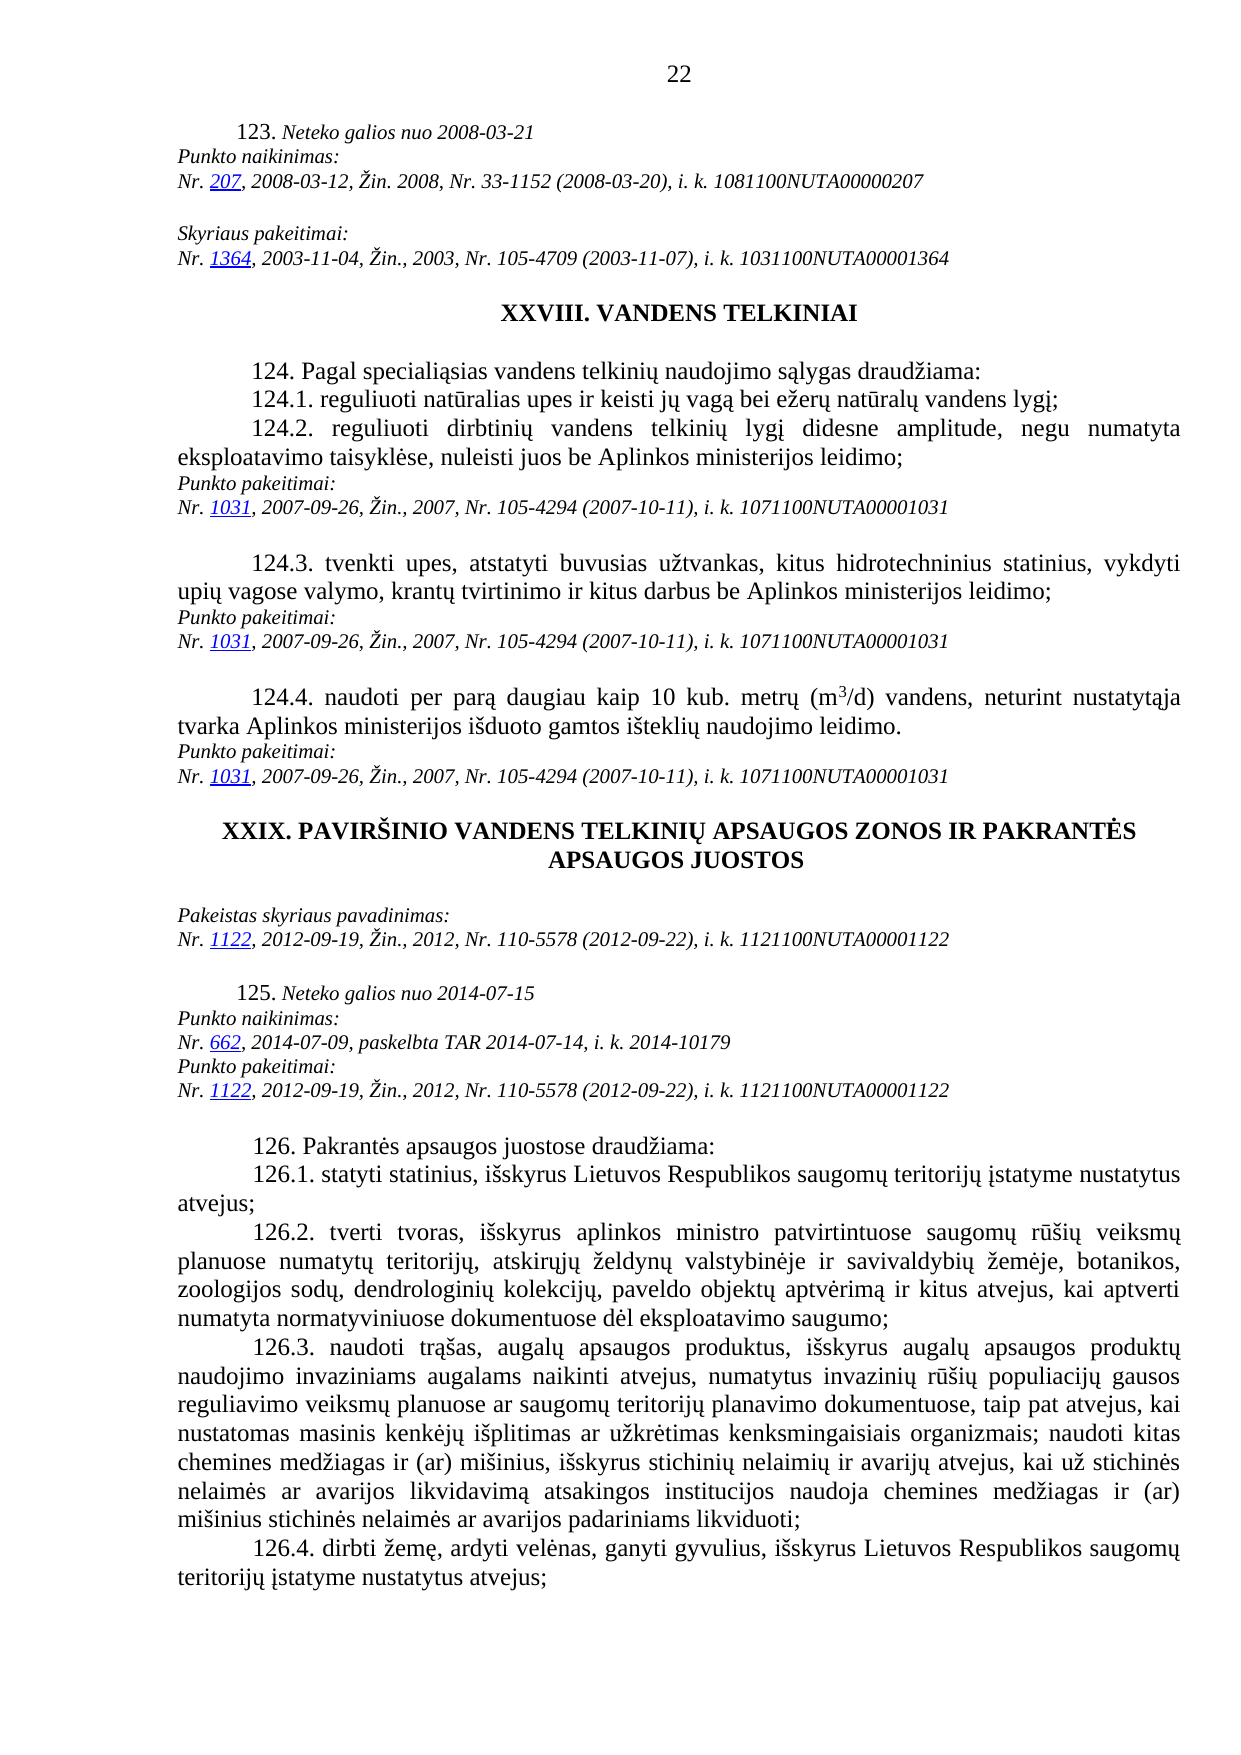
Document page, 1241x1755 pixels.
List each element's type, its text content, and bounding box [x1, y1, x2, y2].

text XXVIII. VANDENS TELKINIAI [177, 298, 1181, 327]
text Punkto pakeitimai: [177, 1054, 1181, 1078]
text 126.2. tverti tvoras, išskyrus aplinkos ministro patvirtintuose saugomų rūšių veiksmų planuose numatytų teritorijų, atskirųjų želdynų valstybinėje ir savivaldybių žemėje, botanikos, zoologijos sodų, dendrologinių kolekcijų, paveldo objektų aptvėrimą ir kitus atvejus, kai aptverti numatyta normatyviniuose dokumentuose dėl eksploatavimo saugumo; [177, 1217, 1181, 1332]
text 125. Neteko galios nuo 2014-07-15 [177, 979, 1181, 1006]
text Nr. 662, 2014-07-09, paskelbta TAR 2014-07-14, i. k. 2014-10179 [177, 1030, 1181, 1054]
text 124. Pagal specialiąsias vandens telkinių naudojimo sąlygas draudžiama: [177, 356, 1181, 384]
text Punkto pakeitimai: [177, 471, 1181, 495]
text 124.4. naudoti per parą daugiau kaip 10 kub. metrų (m3/d) vandens, neturint nustatytąja tvarka Aplinkos ministerijos išduoto gamtos išteklių naudojimo leidimo. [177, 682, 1181, 739]
text 124.1. reguliuoti natūralias upes ir keisti jų vagą bei ežerų natūralų vandens lygį; [177, 384, 1181, 413]
text Nr. 1122, 2012-09-19, Žin., 2012, Nr. 110-5578 (2012-09-22), i. k. 1121100NUTA00001122 [177, 927, 1181, 951]
text Pakeistas skyriaus pavadinimas: [177, 903, 1181, 927]
text Punkto pakeitimai: [177, 739, 1181, 763]
text Punkto naikinimas: [177, 1006, 1181, 1030]
text Punkto pakeitimai: [177, 605, 1181, 629]
text Nr. 1031, 2007-09-26, Žin., 2007, Nr. 105-4294 (2007-10-11), i. k. 1071100NUTA00001031 [177, 495, 1181, 519]
text Nr. 207, 2008-03-12, Žin. 2008, Nr. 33-1152 (2008-03-20), i. k. 1081100NUTA00000207 [177, 168, 1181, 193]
text Punkto naikinimas: [177, 144, 1181, 168]
text 126.1. statyti statinius, išskyrus Lietuvos Respublikos saugomų teritorijų įstatyme nustatytus atvejus; [177, 1159, 1181, 1217]
text 126. Pakrantės apsaugos juostose draudžiama: [177, 1131, 1181, 1159]
text 124.3. tvenkti upes, atstatyti buvusias užtvankas, kitus hidrotechninius statinius, vykdyti upių vagose valymo, krantų tvirtinimo ir kitus darbus be Aplinkos ministerijos leidimo; [177, 548, 1181, 605]
text Nr. 1364, 2003-11-04, Žin., 2003, Nr. 105-4709 (2003-11-07), i. k. 1031100NUTA00001364 [177, 245, 1181, 269]
text 123. Neteko galios nuo 2008-03-21 [177, 118, 1181, 144]
text Nr. 1031, 2007-09-26, Žin., 2007, Nr. 105-4294 (2007-10-11), i. k. 1071100NUTA00001031 [177, 763, 1181, 788]
text 126.4. dirbti žemę, ardyti velėnas, ganyti gyvulius, išskyrus Lietuvos Respublikos saugomų teritorijų įstatyme nustatytus atvejus; [177, 1533, 1181, 1591]
text 124.2. reguliuoti dirbtinių vandens telkinių lygį didesne amplitude, negu numatyta eksploatavimo taisyklėse, nuleisti juos be Aplinkos ministerijos leidimo; [177, 413, 1181, 471]
text Nr. 1122, 2012-09-19, Žin., 2012, Nr. 110-5578 (2012-09-22), i. k. 1121100NUTA00001122 [177, 1078, 1181, 1102]
text Skyriaus pakeitimai: [177, 221, 1181, 245]
text Nr. 1031, 2007-09-26, Žin., 2007, Nr. 105-4294 (2007-10-11), i. k. 1071100NUTA00001031 [177, 629, 1181, 653]
text XXIX. PAVIRŠINIO VANDENS TELKINIŲ APSAUGOS ZONOS IR PAKRANTĖS APSAUGOS JUOSTOS [177, 816, 1181, 874]
text 126.3. naudoti trąšas, augalų apsaugos produktus, išskyrus augalų apsaugos produktų naudojimo invaziniams augalams naikinti atvejus, numatytus invazinių rūšių populiacijų gausos reguliavimo veiksmų planuose ar saugomų teritorijų planavimo dokumentuose, taip pat atvejus, kai nustatomas masinis kenkėjų išplitimas ar užkrėtimas kenksmingaisiais organizmais; naudoti kitas chemines medžiagas ir (ar) mišinius, išskyrus stichinių nelaimių ir avarijų atvejus, kai už stichinės nelaimės ar avarijos likvidavimą atsakingos institucijos naudoja chemines medžiagas ir (ar) mišinius stichinės nelaimės ar avarijos padariniams likviduoti; [177, 1332, 1181, 1533]
